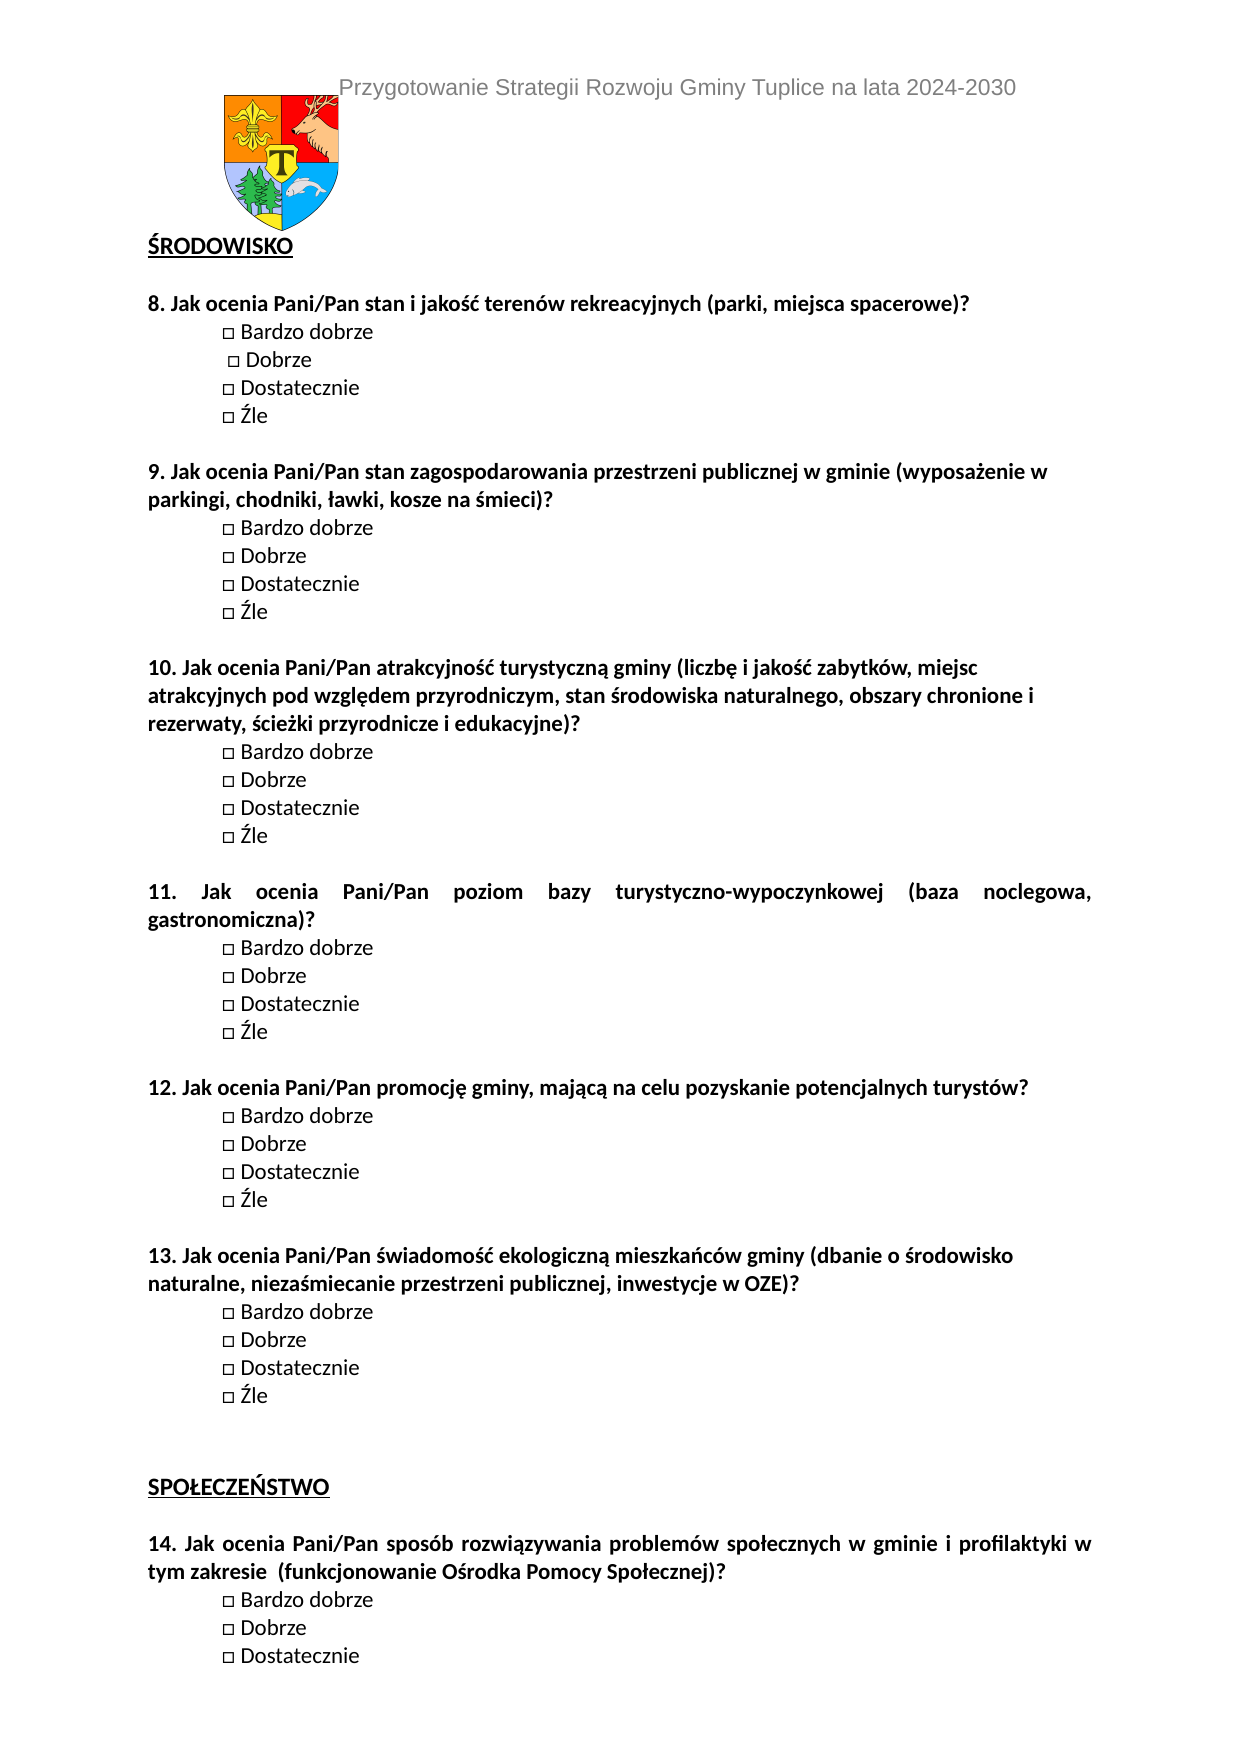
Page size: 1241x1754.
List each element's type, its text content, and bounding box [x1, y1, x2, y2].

text 14. Jak ocenia Pani/Pan sposób rozwiązywania problemów społecznych w gminie i profilaktyki w tym zakresie (funkcjonowanie Ośrodka Pomocy Społecznej)? [148, 1529, 1093, 1585]
text □ Dobrze [221, 345, 1093, 373]
text □ Bardzo dobrze [221, 1585, 1093, 1613]
text □ Dostatecznie [221, 793, 1093, 821]
text □ Źle [221, 597, 1093, 625]
text □ Źle [221, 1185, 1093, 1213]
text □ Bardzo dobrze [221, 737, 1093, 765]
text □ Bardzo dobrze [221, 317, 1093, 345]
text 9. Jak ocenia Pani/Pan stan zagospodarowania przestrzeni publicznej w gminie (wyposażenie w parkingi, chodniki, ławki, kosze na śmieci)? [148, 457, 1093, 513]
text 10. Jak ocenia Pani/Pan atrakcyjność turystyczną gminy (liczbę i jakość zabytków, miejsc atrakcyjnych pod względem przyrodniczym, stan środowiska naturalnego, obszary chronione i rezerwaty, ścieżki przyrodnicze i edukacyjne)? [148, 653, 1093, 737]
text □ Dostatecznie [221, 569, 1093, 597]
text □ Dobrze [221, 1613, 1093, 1641]
text □ Źle [221, 1382, 1093, 1409]
text □ Dostatecznie [221, 1157, 1093, 1185]
text □ Bardzo dobrze [221, 933, 1093, 961]
text □ Bardzo dobrze [221, 1101, 1093, 1129]
text □ Dostatecznie [221, 373, 1093, 401]
text ŚRODOWISKO [148, 230, 1093, 261]
text 11. Jak ocenia Pani/Pan poziom bazy turystyczno-wypoczynkowej (baza noclegowa, gastronomiczna)? [148, 877, 1093, 933]
text 8. Jak ocenia Pani/Pan stan i jakość terenów rekreacyjnych (parki, miejsca spacerowe)? [148, 289, 1093, 317]
text □ Dostatecznie [221, 989, 1093, 1017]
text □ Bardzo dobrze [221, 513, 1093, 541]
text 13. Jak ocenia Pani/Pan świadomość ekologiczną mieszkańców gminy (dbanie o środowisko naturalne, niezaśmiecanie przestrzeni publicznej, inwestycje w OZE)? [148, 1241, 1093, 1297]
text 12. Jak ocenia Pani/Pan promocję gminy, mającą na celu pozyskanie potencjalnych turystów? [148, 1073, 1093, 1101]
text □ Dobrze [221, 541, 1093, 569]
text □ Dobrze [221, 765, 1093, 793]
text □ Dostatecznie [221, 1353, 1093, 1382]
text □ Źle [221, 401, 1093, 429]
text □ Źle [221, 821, 1093, 849]
text SPOŁECZEŃSTWO [148, 1471, 1093, 1501]
text □ Dobrze [221, 1326, 1093, 1353]
text □ Dobrze [221, 1129, 1093, 1157]
text □ Bardzo dobrze [221, 1297, 1093, 1326]
text □ Dobrze [221, 961, 1093, 989]
text □ Dostatecznie [221, 1641, 1093, 1669]
text □ Źle [221, 1017, 1093, 1045]
